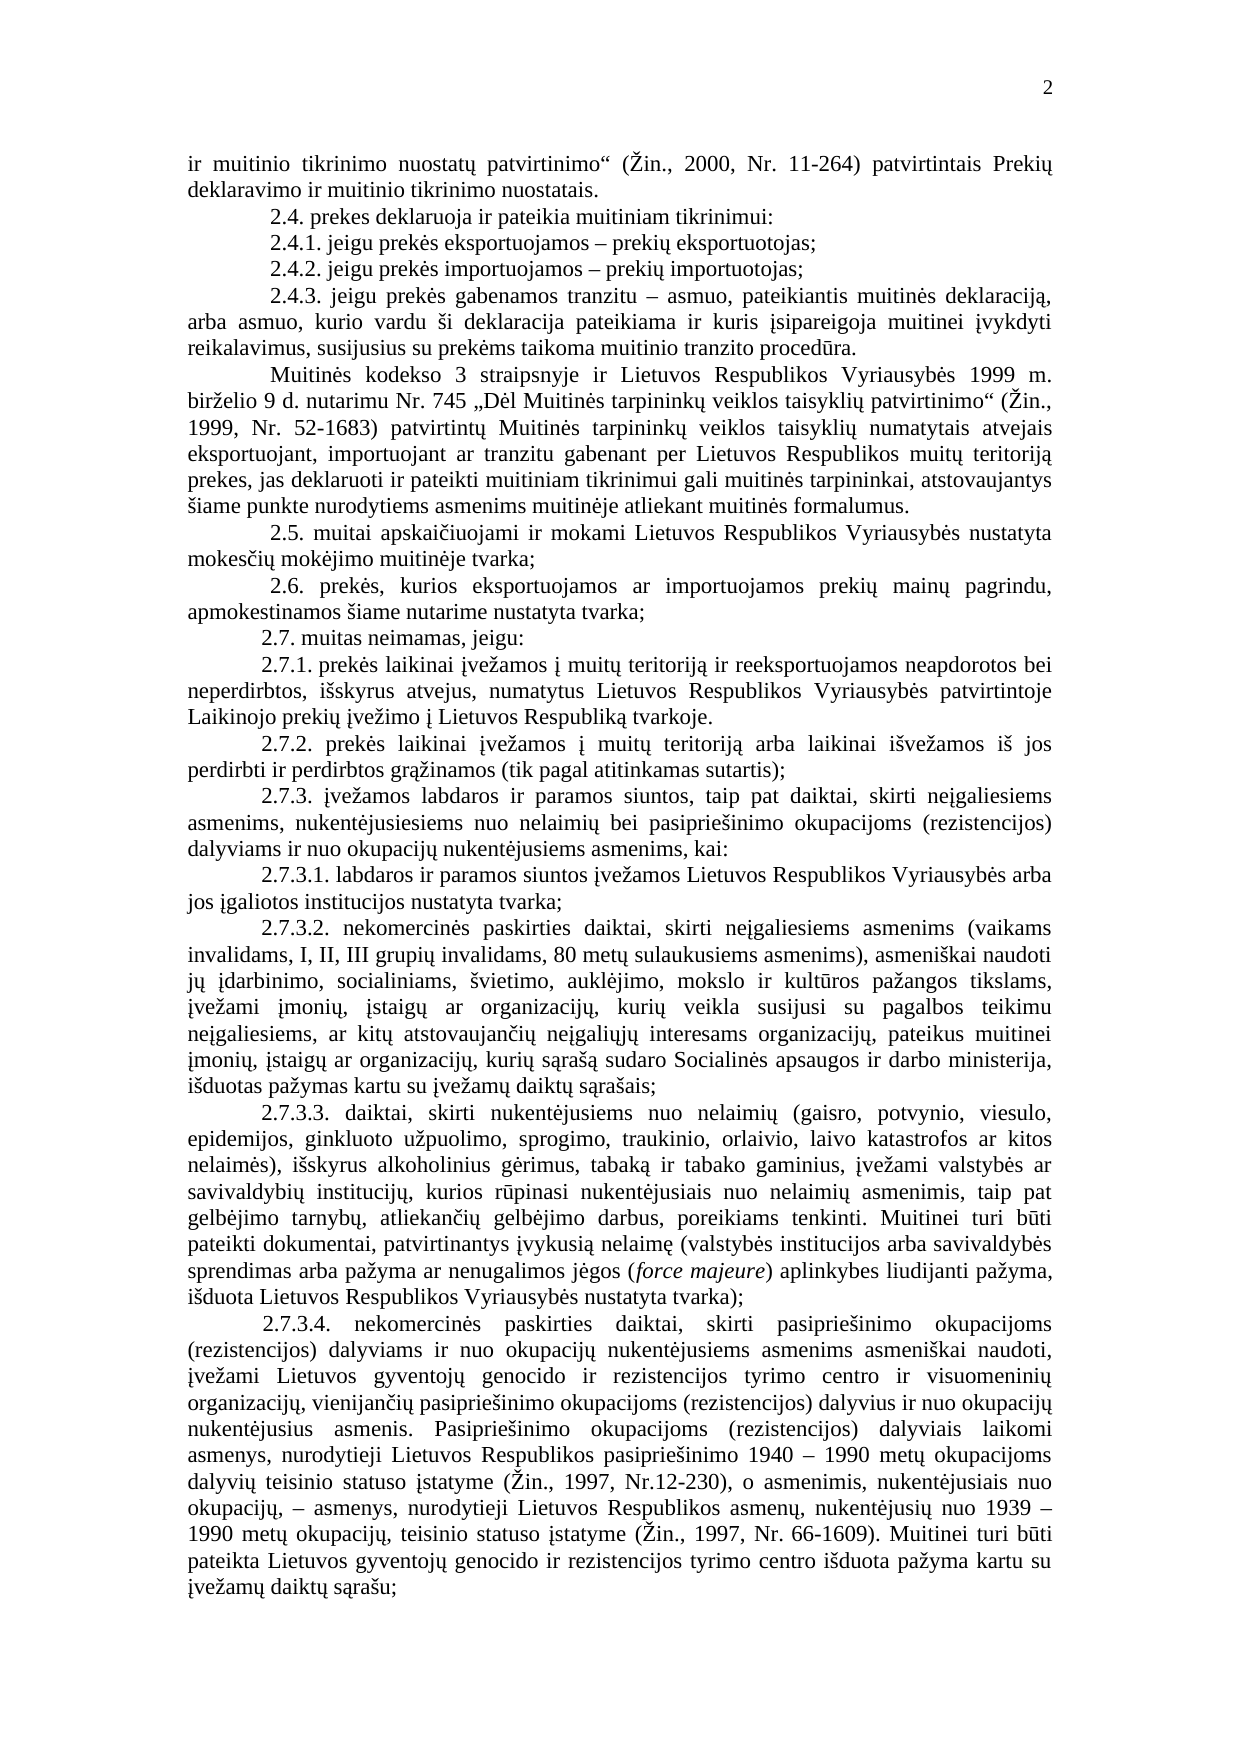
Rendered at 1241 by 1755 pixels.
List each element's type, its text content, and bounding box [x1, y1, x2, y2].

text ir muitinio tikrinimo nuostatų patvirtinimo“ (Žin., 2000, Nr. 11-264) patvirtintais Prekių deklaravimo ir muitinio tikrinimo nuostatais. [187, 150, 1053, 203]
text 2.7.3.1. labdaros ir paramos siuntos įvežamos Lietuvos Respublikos Vyriausybės arba jos įgaliotos institucijos nustatyta tvarka; [187, 862, 1053, 914]
text 2.7.3.4. nekomercinės paskirties daiktai, skirti pasipriešinimo okupacijoms (rezistencijos) dalyviams ir nuo okupacijų nukentėjusiems asmenims asmeniškai naudoti, įvežami Lietuvos gyventojų genocido ir rezistencijos tyrimo centro ir visuomeninių organizacijų, vienijančių pasipriešinimo okupacijoms (rezistencijos) dalyvius ir nuo okupacijų nukentėjusius asmenis. Pasipriešinimo okupacijoms (rezistencijos) dalyviais laikomi asmenys, nurodytieji Lietuvos Respublikos pasipriešinimo 1940 – 1990 metų okupacijoms dalyvių teisinio statuso įstatyme (Žin., 1997, Nr.12-230), o asmenimis, nukentėjusiais nuo okupacijų, – asmenys, nurodytieji Lietuvos Respublikos asmenų, nukentėjusių nuo 1939 – 1990 metų okupacijų, teisinio statuso įstatyme (Žin., 1997, Nr. 66-1609). Muitinei turi būti pateikta Lietuvos gyventojų genocido ir rezistencijos tyrimo centro išduota pažyma kartu su įvežamų daiktų sąrašu; [187, 1309, 1053, 1599]
text 2.7. muitas neimamas, jeigu: [187, 624, 1053, 651]
text 2.7.3. įvežamos labdaros ir paramos siuntos, taip pat daiktai, skirti neįgaliesiems asmenims, nukentėjusiesiems nuo nelaimių bei pasipriešinimo okupacijoms (rezistencijos) dalyviams ir nuo okupacijų nukentėjusiems asmenims, kai: [187, 782, 1053, 862]
text 2.5. muitai apskaičiuojami ir mokami Lietuvos Respublikos Vyriausybės nustatyta mokesčių mokėjimo muitinėje tvarka; [187, 519, 1053, 572]
text 2.6. prekės, kurios eksportuojamos ar importuojamos prekių mainų pagrindu, apmokestinamos šiame nutarime nustatyta tvarka; [187, 572, 1053, 624]
text 2.7.3.2. nekomercinės paskirties daiktai, skirti neįgaliesiems asmenims (vaikams invalidams, I, II, III grupių invalidams, 80 metų sulaukusiems asmenims), asmeniškai naudoti jų įdarbinimo, socialiniams, švietimo, auklėjimo, mokslo ir kultūros pažangos tikslams, įvežami įmonių, įstaigų ar organizacijų, kurių veikla susijusi su pagalbos teikimu neįgaliesiems, ar kitų atstovaujančių neįgaliųjų interesams organizacijų, pateikus muitinei įmonių, įstaigų ar organizacijų, kurių sąrašą sudaro Socialinės apsaugos ir darbo ministerija, išduotas pažymas kartu su įvežamų daiktų sąrašais; [187, 914, 1053, 1099]
text 2.7.3.3. daiktai, skirti nukentėjusiems nuo nelaimių (gaisro, potvynio, viesulo, epidemijos, ginkluoto užpuolimo, sprogimo, traukinio, orlaivio, laivo katastrofos ar kitos nelaimės), išskyrus alkoholinius gėrimus, tabaką ir tabako gaminius, įvežami valstybės ar savivaldybių institucijų, kurios rūpinasi nukentėjusiais nuo nelaimių asmenimis, taip pat gelbėjimo tarnybų, atliekančių gelbėjimo darbus, poreikiams tenkinti. Muitinei turi būti pateikti dokumentai, patvirtinantys įvykusią nelaimę (valstybės institucijos arba savivaldybės sprendimas arba pažyma ar nenugalimos jėgos (force majeure) aplinkybes liudijanti pažyma, išduota Lietuvos Respublikos Vyriausybės nustatyta tvarka); [187, 1099, 1053, 1309]
text 2.7.1. prekės laikinai įvežamos į muitų teritoriją ir reeksportuojamos neapdorotos bei neperdirbtos, išskyrus atvejus, numatytus Lietuvos Respublikos Vyriausybės patvirtintoje Laikinojo prekių įvežimo į Lietuvos Respubliką tvarkoje. [187, 651, 1053, 730]
text 2.4.2. jeigu prekės importuojamos – prekių importuotojas; [187, 255, 1053, 282]
text 2.4. prekes deklaruoja ir pateikia muitiniam tikrinimui: [187, 203, 1053, 229]
text 2.4.3. jeigu prekės gabenamos tranzitu – asmuo, pateikiantis muitinės deklaraciją, arba asmuo, kurio vardu ši deklaracija pateikiama ir kuris įsipareigoja muitinei įvykdyti reikalavimus, susijusius su prekėms taikoma muitinio tranzito procedūra. [187, 282, 1053, 361]
text Muitinės kodekso 3 straipsnyje ir Lietuvos Respublikos Vyriausybės 1999 m. birželio 9 d. nutarimu Nr. 745 „Dėl Muitinės tarpininkų veiklos taisyklių patvirtinimo“ (Žin., 1999, Nr. 52-1683) patvirtintų Muitinės tarpininkų veiklos taisyklių numatytais atvejais eksportuojant, importuojant ar tranzitu gabenant per Lietuvos Respublikos muitų teritoriją prekes, jas deklaruoti ir pateikti muitiniam tikrinimui gali muitinės tarpininkai, atstovaujantys šiame punkte nurodytiems asmenims muitinėje atliekant muitinės formalumus. [187, 361, 1053, 519]
text 2.7.2. prekės laikinai įvežamos į muitų teritoriją arba laikinai išvežamos iš jos perdirbti ir perdirbtos grąžinamos (tik pagal atitinkamas sutartis); [187, 730, 1053, 782]
text 2.4.1. jeigu prekės eksportuojamos – prekių eksportuotojas; [187, 229, 1053, 255]
